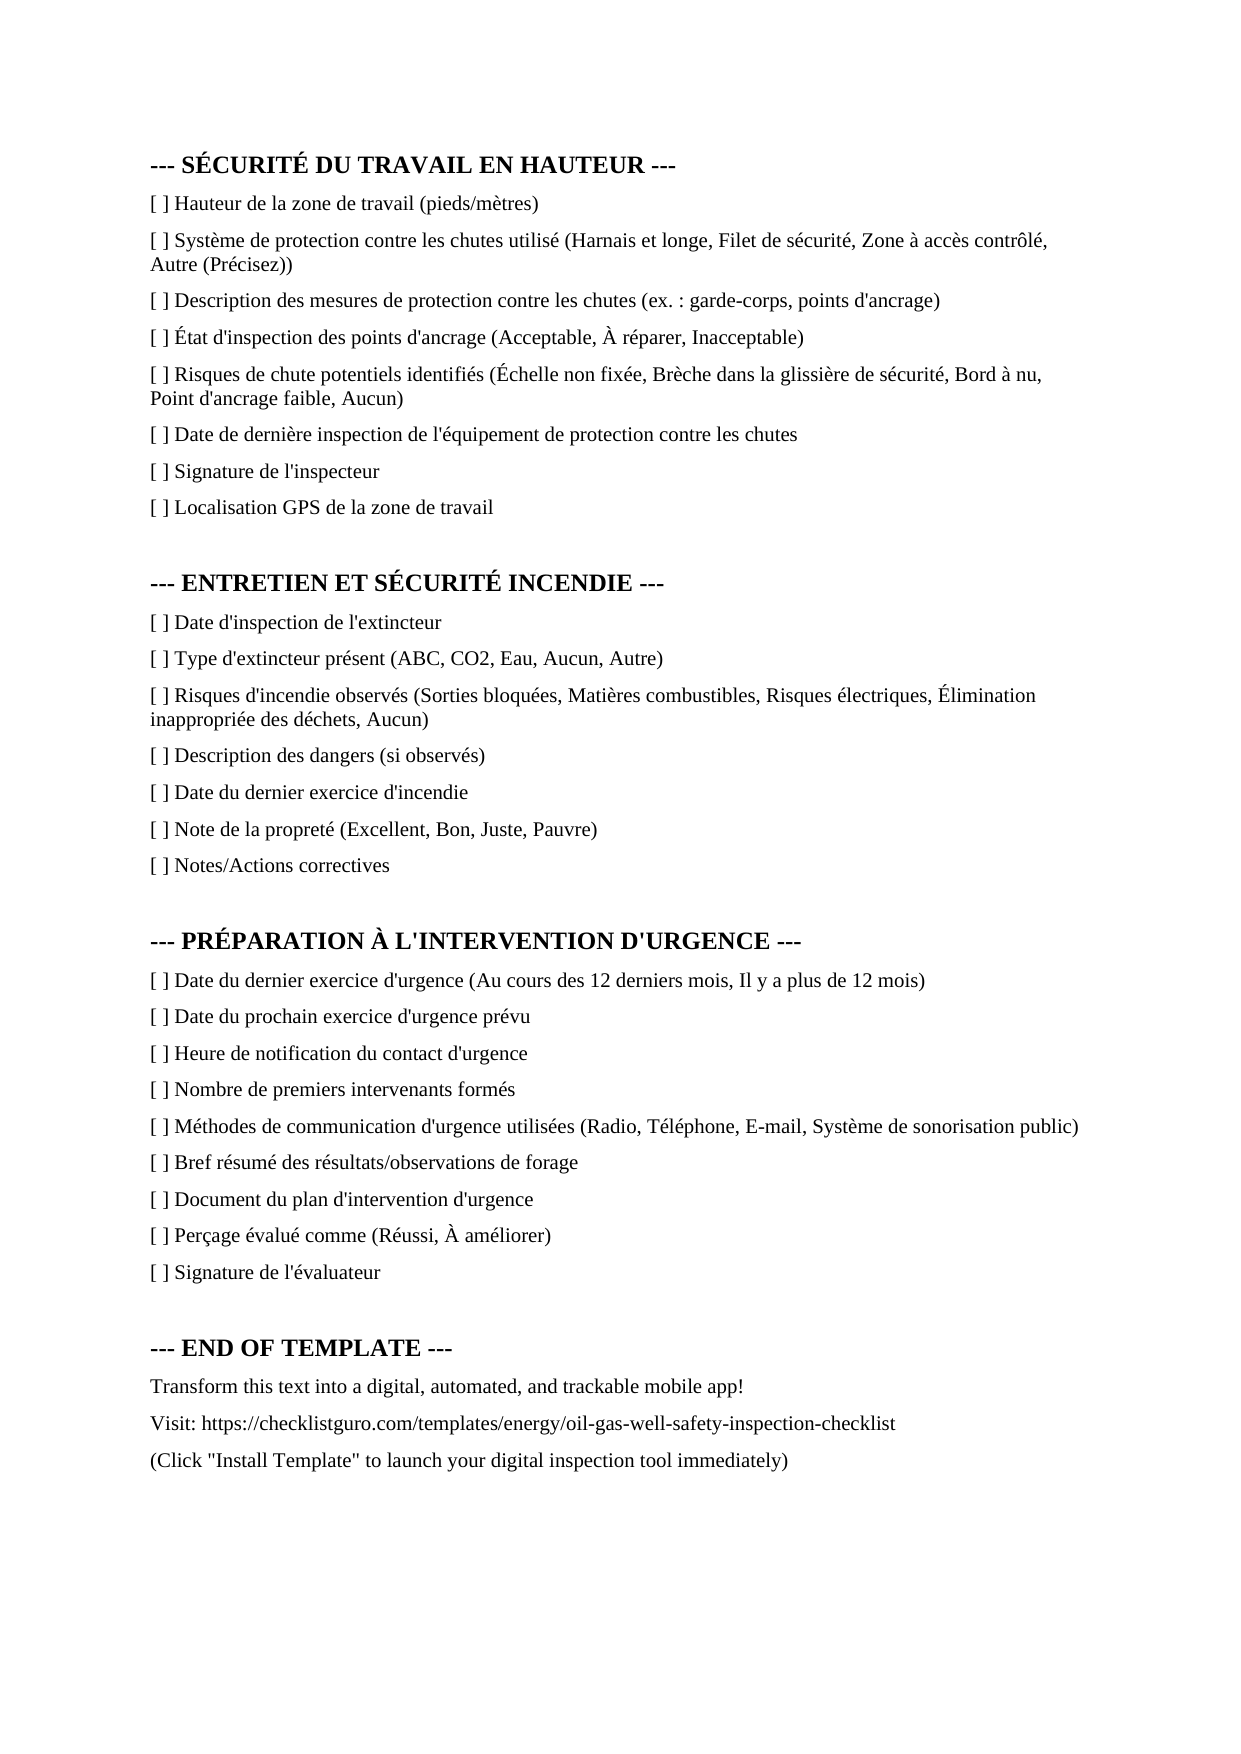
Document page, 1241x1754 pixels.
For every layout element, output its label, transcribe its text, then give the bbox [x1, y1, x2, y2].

text [ ] Date du dernier exercice d'urgence (Au cours des 12 derniers mois, Il y a plus de 12 mois) [150, 967, 1090, 992]
text Transform this text into a digital, automated, and trackable mobile app! [150, 1374, 1090, 1398]
text [ ] Notes/Actions correctives [150, 853, 1090, 877]
text [ ] Description des dangers (si observés) [150, 743, 1090, 767]
text [ ] État d'inspection des points d'ancrage (Acceptable, À réparer, Inacceptable) [150, 325, 1090, 349]
text [ ] Bref résumé des résultats/observations de forage [150, 1150, 1090, 1174]
text [ ] Localisation GPS de la zone de travail [150, 495, 1090, 519]
text [ ] Hauteur de la zone de travail (pieds/mètres) [150, 191, 1090, 215]
text [ ] Date de dernière inspection de l'équipement de protection contre les chutes [150, 422, 1090, 446]
text --- SÉCURITÉ DU TRAVAIL EN HAUTEUR --- [150, 150, 1090, 179]
text [ ] Signature de l'évaluateur [150, 1260, 1090, 1284]
text [ ] Note de la propreté (Excellent, Bon, Juste, Pauvre) [150, 817, 1090, 841]
text [ ] Document du plan d'intervention d'urgence [150, 1187, 1090, 1211]
text [ ] Type d'extincteur présent (ABC, CO2, Eau, Aucun, Autre) [150, 646, 1090, 670]
text [ ] Description des mesures de protection contre les chutes (ex. : garde-corps, points d'ancrage) [150, 288, 1090, 312]
text [ ] Signature de l'inspecteur [150, 459, 1090, 483]
text [ ] Date du dernier exercice d'incendie [150, 780, 1090, 804]
text [ ] Date d'inspection de l'extincteur [150, 610, 1090, 634]
text [ ] Heure de notification du contact d'urgence [150, 1041, 1090, 1065]
text --- ENTRETIEN ET SÉCURITÉ INCENDIE --- [150, 568, 1090, 597]
text [ ] Perçage évalué comme (Réussi, À améliorer) [150, 1223, 1090, 1247]
text Visit: https://checklistguro.com/templates/energy/oil-gas-well-safety-inspection-checklist [150, 1411, 1090, 1435]
text --- END OF TEMPLATE --- [150, 1333, 1090, 1362]
text --- PRÉPARATION À L'INTERVENTION D'URGENCE --- [150, 926, 1090, 955]
text (Click "Install Template" to launch your digital inspection tool immediately) [150, 1447, 1090, 1472]
text [ ] Risques de chute potentiels identifiés (Échelle non fixée, Brèche dans la glissière de sécurité, Bord à nu, Point d'ancrage faible, Aucun) [150, 362, 1090, 410]
text [ ] Date du prochain exercice d'urgence prévu [150, 1004, 1090, 1028]
text [ ] Système de protection contre les chutes utilisé (Harnais et longe, Filet de sécurité, Zone à accès contrôlé, Autre (Précisez)) [150, 228, 1090, 276]
text [ ] Risques d'incendie observés (Sorties bloquées, Matières combustibles, Risques électriques, Élimination inappropriée des déchets, Aucun) [150, 683, 1090, 731]
text [ ] Méthodes de communication d'urgence utilisées (Radio, Téléphone, E-mail, Système de sonorisation public) [150, 1114, 1090, 1138]
text [ ] Nombre de premiers intervenants formés [150, 1077, 1090, 1101]
